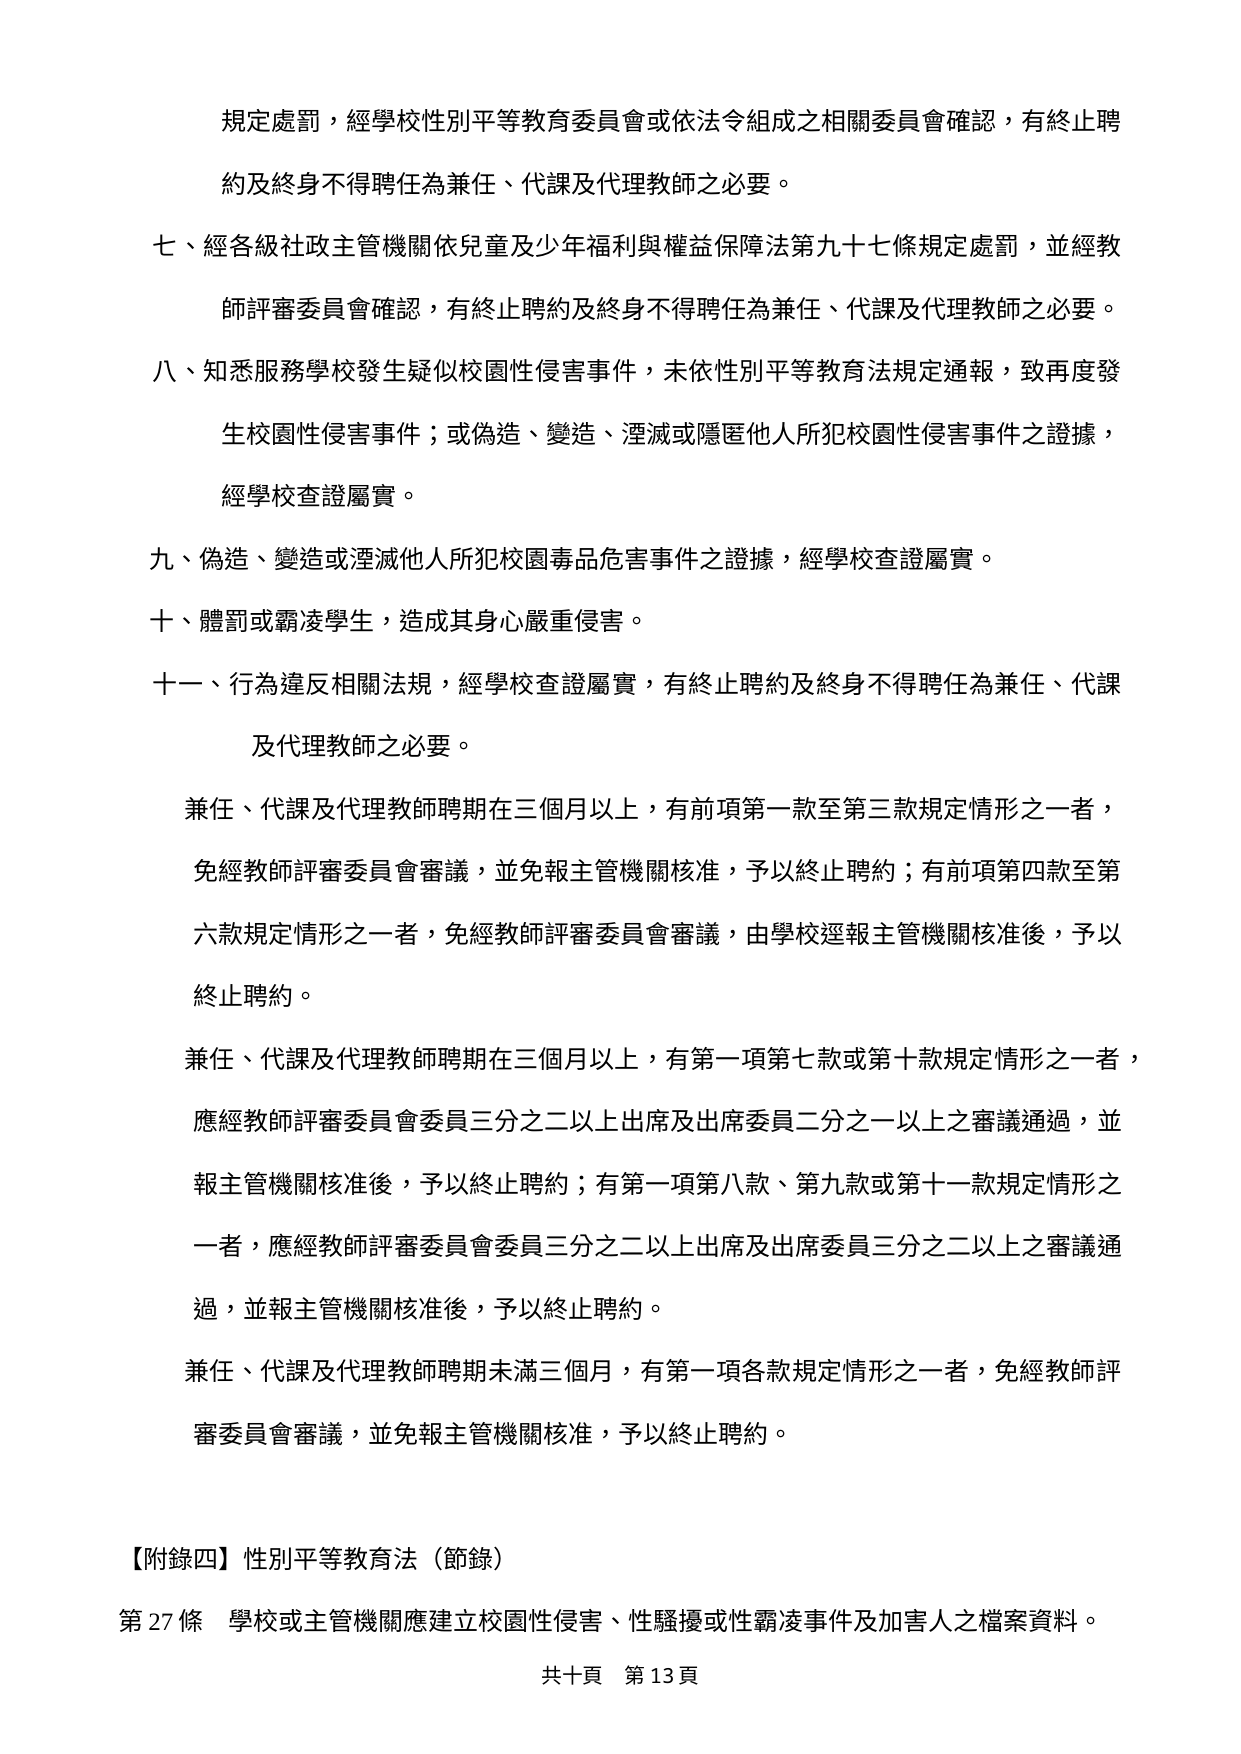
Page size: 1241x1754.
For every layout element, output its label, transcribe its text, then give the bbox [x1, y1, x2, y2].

text 九、偽造、變造或湮滅他人所犯校園毒品危害事件之證據，經學校查證屬實。 [118, 516, 1122, 578]
text 兼任、代課及代理教師聘期未滿三個月，有第一項各款規定情形之一者，免經教師評審委員會審議，並免報主管機關核准，予以終止聘約。 [118, 1328, 1122, 1453]
text 兼任、代課及代理教師聘期在三個月以上，有第一項第七款或第十款規定情形之一者，應經教師評審委員會委員三分之二以上出席及出席委員二分之一以上之審議通過，並報主管機關核准後，予以終止聘約；有第一項第八款、第九款或第十一款規定情形之一者，應經教師評審委員會委員三分之二以上出席及出席委員三分之二以上之審議通過，並報主管機關核准後，予以終止聘約。 [118, 1016, 1122, 1328]
text 第27條 學校或主管機關應建立校園性侵害、性騷擾或性霸凌事件及加害人之檔案資料。 [118, 1578, 1122, 1641]
text 十一、行為違反相關法規，經學校查證屬實，有終止聘約及終身不得聘任為兼任、代課及代理教師之必要。 [118, 641, 1122, 766]
text 兼任、代課及代理教師聘期在三個月以上，有前項第一款至第三款規定情形之一者，免經教師評審委員會審議，並免報主管機關核准，予以終止聘約；有前項第四款至第六款規定情形之一者，免經教師評審委員會審議，由學校逕報主管機關核准後，予以終止聘約。 [118, 766, 1122, 1016]
text 規定處罰，經學校性別平等教育委員會或依法令組成之相關委員會確認，有終止聘約及終身不得聘任為兼任、代課及代理教師之必要。 [117, 78, 1122, 203]
text 十、體罰或霸凌學生，造成其身心嚴重侵害。 [118, 578, 1122, 641]
text 八、知悉服務學校發生疑似校園性侵害事件，未依性別平等教育法規定通報，致再度發生校園性侵害事件；或偽造、變造、湮滅或隱匿他人所犯校園性侵害事件之證據，經學校查證屬實。 [118, 328, 1122, 516]
text 【附錄四】性別平等教育法（節錄） [118, 1516, 1122, 1578]
text 七、經各級社政主管機關依兒童及少年福利與權益保障法第九十七條規定處罰，並經教師評審委員會確認，有終止聘約及終身不得聘任為兼任、代課及代理教師之必要。 [118, 203, 1122, 328]
